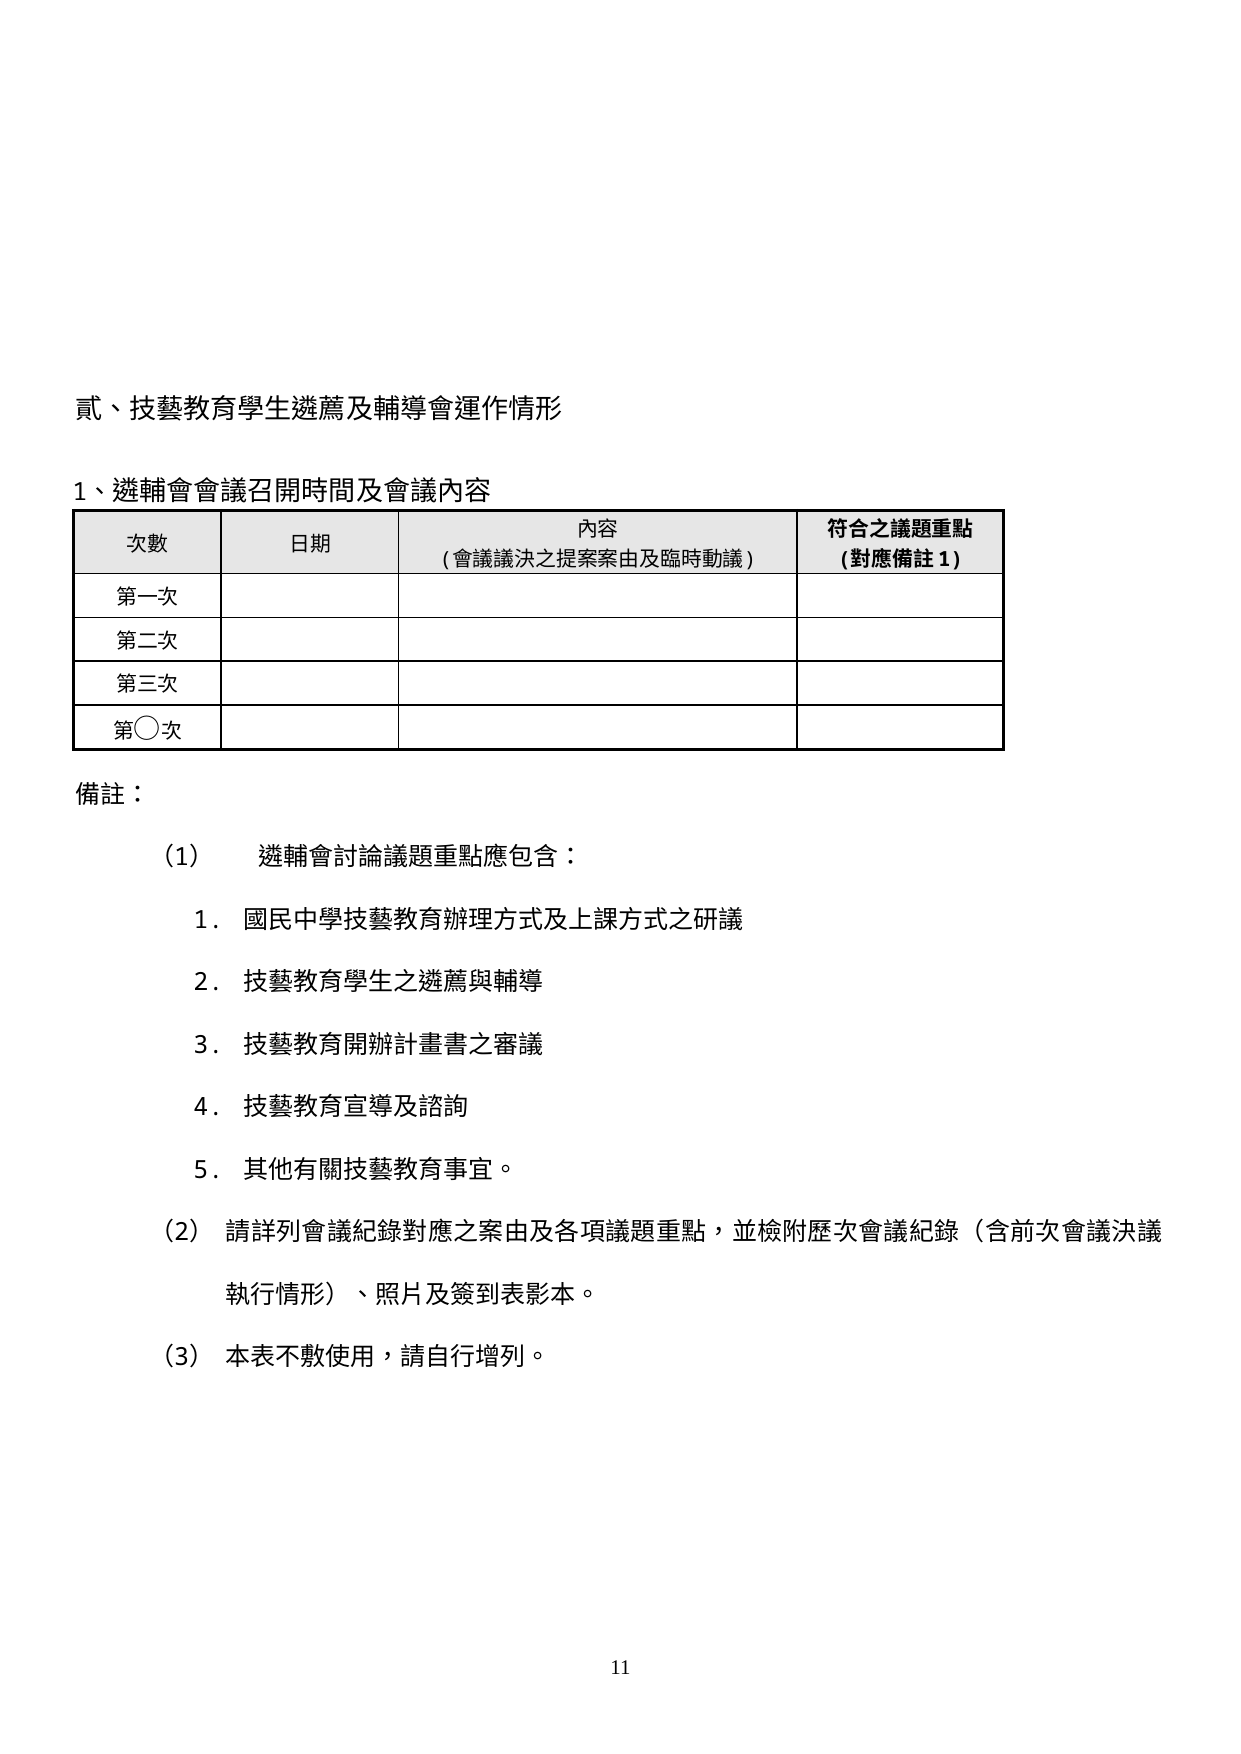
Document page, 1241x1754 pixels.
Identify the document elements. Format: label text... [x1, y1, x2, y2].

table_cell [222, 662, 398, 704]
table_cell [798, 574, 1002, 616]
table_cell [798, 662, 1002, 704]
table_cell [399, 618, 796, 660]
list 技藝教育學生遴薦及輔導會運作情形 [75, 365, 1165, 427]
table_cell [798, 618, 1002, 660]
table_cell [399, 662, 796, 704]
list 遴輔會討論議題重點應包含： [149, 813, 1165, 876]
text 備註： [75, 751, 1165, 813]
list 本表不敷使用，請自行增列。 [149, 1313, 1165, 1376]
table_header 內容 (會議議決之提案案由及臨時動議) [399, 512, 796, 573]
table_header 次數 [75, 512, 220, 573]
table_cell 第三次 [75, 662, 220, 704]
list 國民中學技藝教育辦理方式及上課方式之研議 [193, 876, 1165, 938]
list 技藝教育開辦計畫書之審議 [193, 1001, 1165, 1063]
table_header 日期 [222, 512, 398, 573]
list 技藝教育宣導及諮詢 [193, 1063, 1165, 1126]
table_cell 第二次 [75, 618, 220, 660]
table_cell [399, 574, 796, 616]
table_cell 第○次 [75, 706, 220, 748]
list 其他有關技藝教育事宜。 [193, 1126, 1165, 1188]
list 技藝教育學生之遴薦與輔導 [193, 938, 1165, 1001]
table_cell [399, 706, 796, 748]
table_cell 第一次 [75, 574, 220, 616]
table_cell [222, 574, 398, 616]
table_header 符合之議題重點 (對應備註1) [798, 512, 1002, 573]
list 請詳列會議紀錄對應之案由及各項議題重點，並檢附歷次會議紀錄（含前次會議決議執行情形）、照片及簽到表影本。 [149, 1188, 1165, 1313]
table_cell [222, 618, 398, 660]
table_cell [222, 706, 398, 748]
list 遴輔會會議召開時間及會議內容 [72, 446, 1165, 509]
table_cell [798, 706, 1002, 748]
